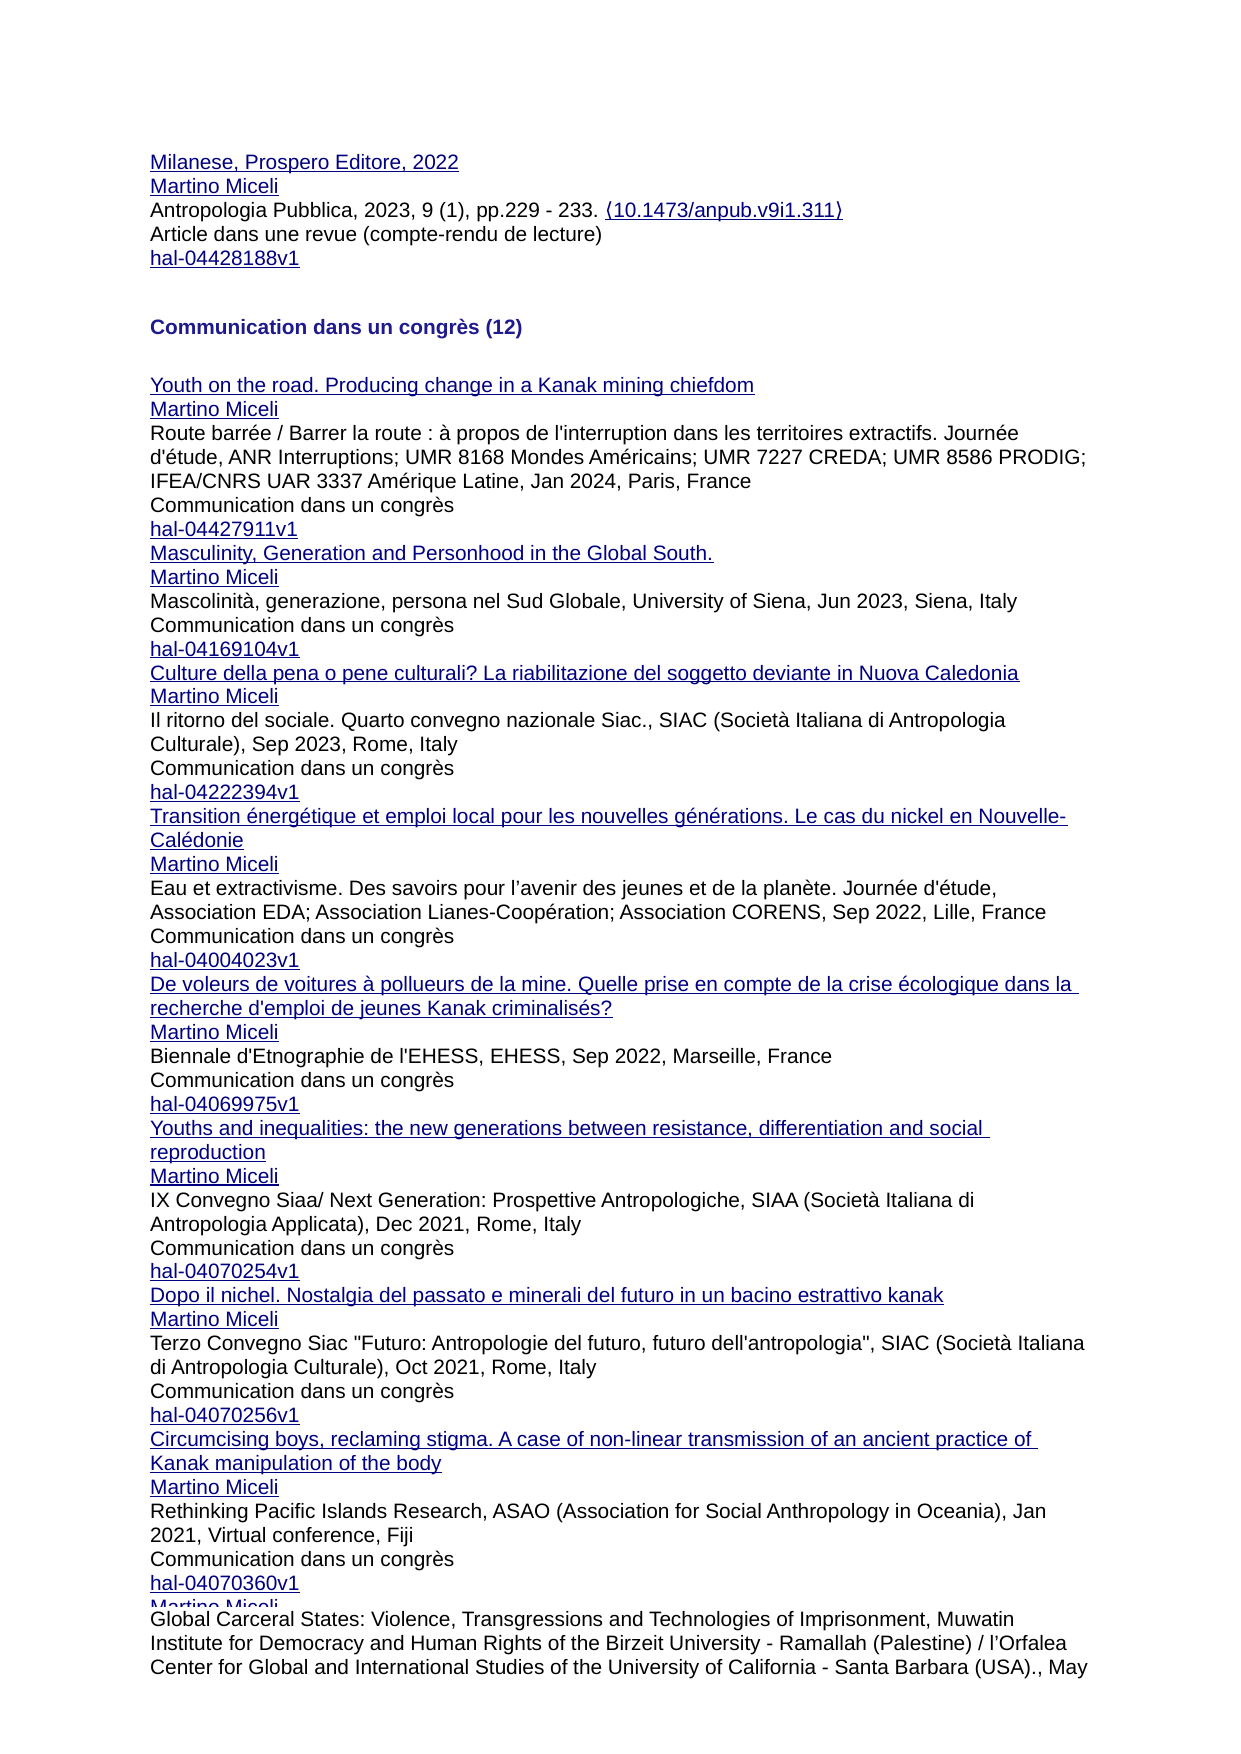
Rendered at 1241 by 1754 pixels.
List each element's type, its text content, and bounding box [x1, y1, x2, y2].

table_cell Milanese, Prospero Editore, 2022 Martino Miceli Antropologia Pubblica, 2023, 9 (1), pp.229 - 233. ⟨10.1473/anpub.v9i1.311⟩ Article dans une revue (compte-rendu de lecture) hal-04428188v1 [150, 150, 1090, 270]
table_cell Youths and inequalities: the new generations between resistance, differentiation and social reproduction Martino Miceli IX Convegno Siaa/ Next Generation: Prospettive Antropologiche, SIAA (Società Italiana di Antropologia Applicata), Dec 2021, Rome, Italy Communication dans un congrès hal-04070254v1 [150, 1116, 1090, 1283]
table_cell Masculinity, Generation and Personhood in the Global South. Martino Miceli Mascolinità, generazione, persona nel Sud Globale, University of Siena, Jun 2023, Siena, Italy Communication dans un congrès hal-04169104v1 [150, 541, 1090, 660]
subtitle Communication dans un congrès (12) [150, 314, 1090, 338]
table_cell Circumcising boys, reclaming stigma. A case of non-linear transmission of an ancient practice of Kanak manipulation of the body Martino Miceli Rethinking Pacific Islands Research, ASAO (Association for Social Anthropology in Oceania), Jan 2021, Virtual conference, Fiji Communication dans un congrès hal-04070360v1 [150, 1427, 1090, 1595]
table_cell Culture della pena o pene culturali? La riabilitazione del soggetto deviante in Nuova Caledonia Martino Miceli Il ritorno del sociale. Quarto convegno nazionale Siac., SIAC (Società Italiana di Antropologia Culturale), Sep 2023, Rome, Italy Communication dans un congrès hal-04222394v1 [150, 660, 1090, 804]
table_header Youth on the road. Producing change in a Kanak mining chiefdom Martino Miceli Route barrée / Barrer la route : à propos de l'interruption dans les territoires extractifs. Journée d'étude, ANR Interruptions; UMR 8168 Mondes Américains; UMR 7227 CREDA; UMR 8586 PRODIG; IFEA/CNRS UAR 3337 Amérique Latine, Jan 2024, Paris, France Communication dans un congrès hal-04427911v1 [150, 373, 1090, 541]
table_cell Imprisoning Youth : Penal institutions in the making of a Kanak underclass Martino Miceli Global Carceral States: Violence, Transgressions and Technologies of Imprisonment, Muwatin Institute for Democracy and Human Rights of the Birzeit University - Ramallah (Palestine) / l’Orfalea Center for Global and International Studies of the University of California - Santa Barbara (USA)., May 2021, Santa Barbara (CA), United States Communication dans un congrès hal-04070356v1 [150, 1595, 1090, 1679]
table_cell De voleurs de voitures à pollueurs de la mine. Quelle prise en compte de la crise écologique dans la recherche d'emploi de jeunes Kanak criminalisés? Martino Miceli Biennale d'Etnographie de l'EHESS, EHESS, Sep 2022, Marseille, France Communication dans un congrès hal-04069975v1 [150, 972, 1090, 1116]
table_cell Transition énergétique et emploi local pour les nouvelles générations. Le cas du nickel en Nouvelle-Calédonie Martino Miceli Eau et extractivisme. Des savoirs pour l’avenir des jeunes et de la planète. Journée d'étude, Association EDA; Association Lianes-Coopération; Association CORENS, Sep 2022, Lille, France Communication dans un congrès hal-04004023v1 [150, 804, 1090, 972]
table_cell Dopo il nichel. Nostalgia del passato e minerali del futuro in un bacino estrattivo kanak Martino Miceli Terzo Convegno Siac "Futuro: Antropologie del futuro, futuro dell'antropologia", SIAC (Società Italiana di Antropologia Culturale), Oct 2021, Rome, Italy Communication dans un congrès hal-04070256v1 [150, 1283, 1090, 1427]
